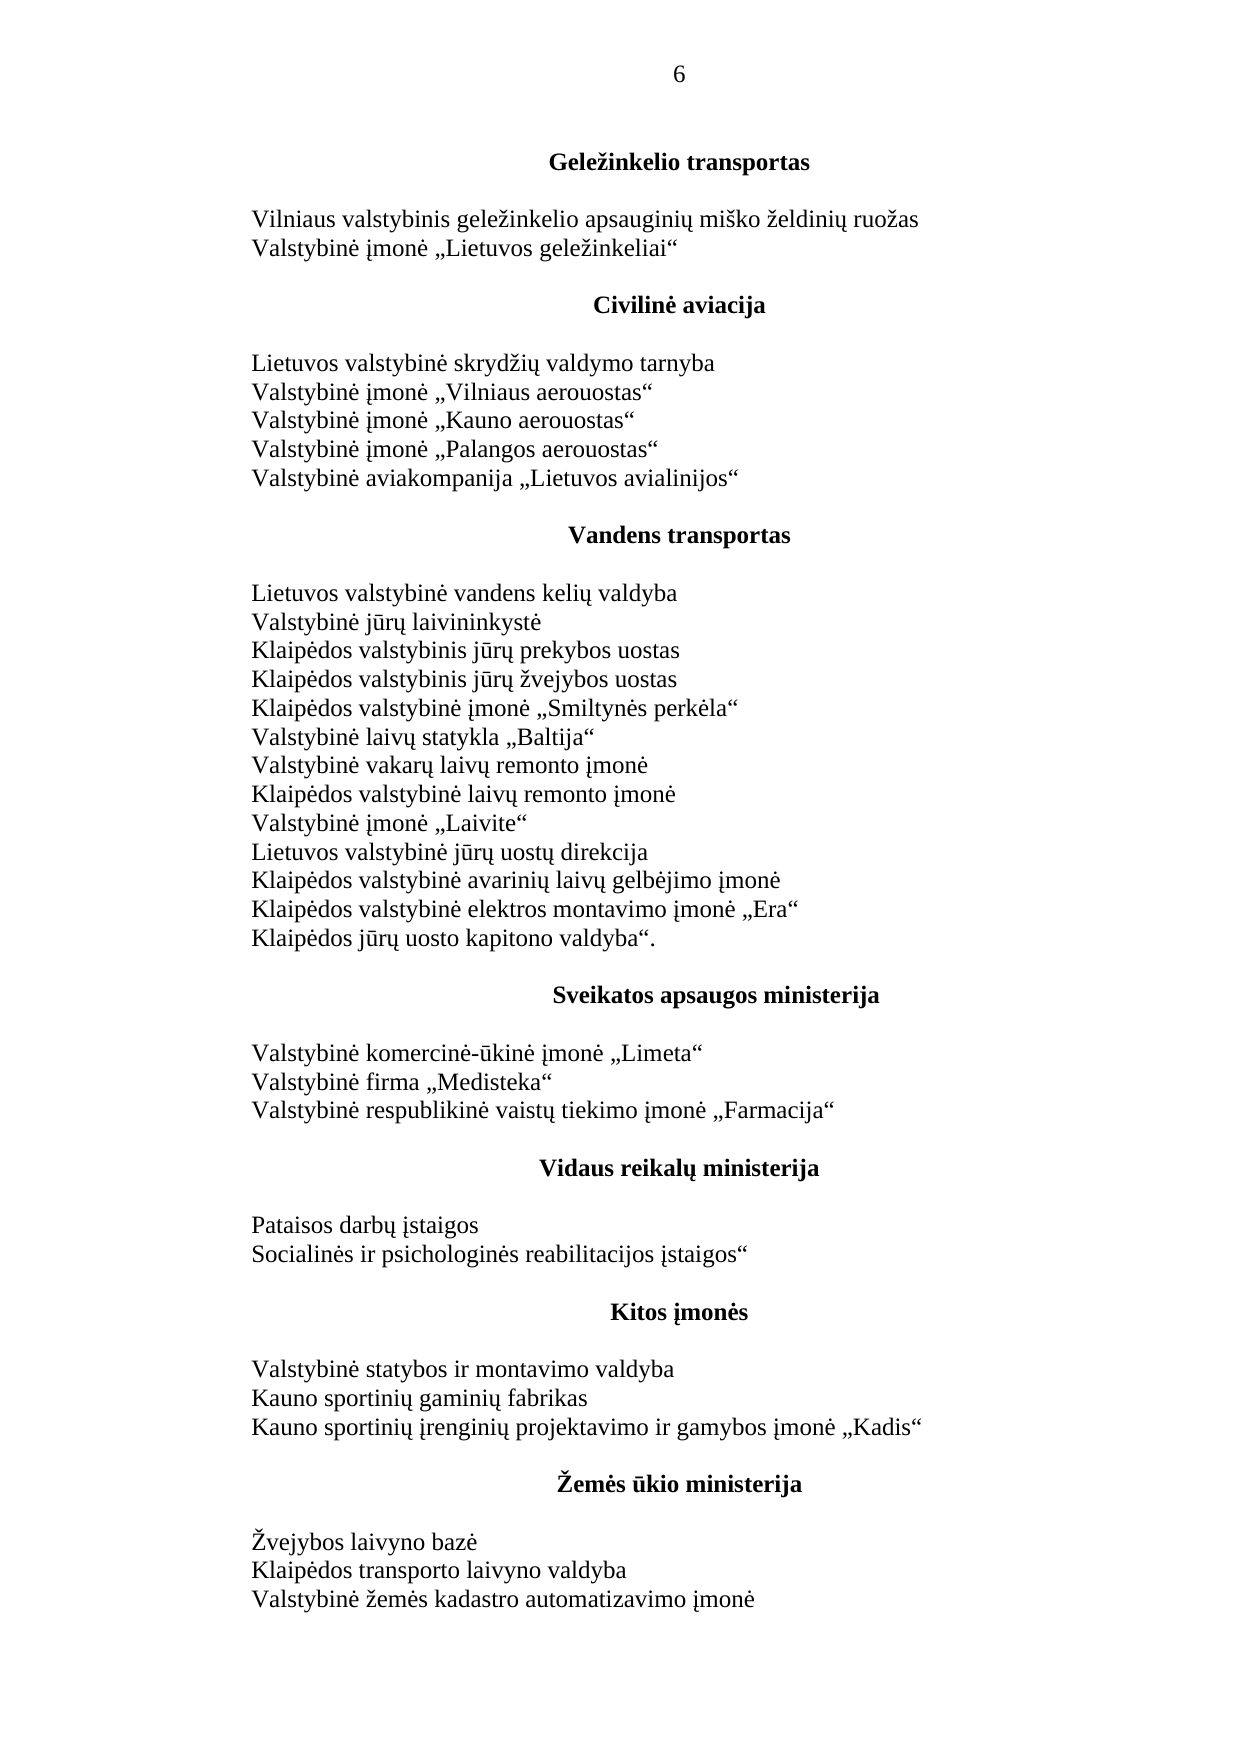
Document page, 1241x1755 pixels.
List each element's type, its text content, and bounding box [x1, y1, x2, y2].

text Lietuvos valstybinė skrydžių valdymo tarnyba [177, 348, 1181, 377]
text Sveikatos apsaugos ministerija [177, 981, 1181, 1009]
text Valstybinė aviakompanija „Lietuvos avialinijos“ [177, 463, 1181, 492]
text Valstybinė jūrų laivininkystė [177, 607, 1181, 636]
text Lietuvos valstybinė vandens kelių valdyba [177, 578, 1181, 607]
text Klaipėdos valstybinis jūrų žvejybos uostas [177, 664, 1181, 693]
text Žemės ūkio ministerija [177, 1469, 1181, 1498]
text Lietuvos valstybinė jūrų uostų direkcija [177, 837, 1181, 866]
text Kauno sportinių įrenginių projektavimo ir gamybos įmonė „Kadis“ [177, 1412, 1181, 1441]
text Klaipėdos valstybinė avarinių laivų gelbėjimo įmonė [177, 866, 1181, 894]
text Vandens transportas [177, 521, 1181, 549]
text Civilinė aviacija [177, 291, 1181, 319]
text Valstybinė įmonė „Lietuvos geležinkeliai“ [177, 233, 1181, 262]
text Valstybinė įmonė „Laivite“ [177, 808, 1181, 837]
text Pataisos darbų įstaigos [177, 1211, 1181, 1239]
text Žvejybos laivyno bazė [177, 1527, 1181, 1556]
text Kitos įmonės [177, 1297, 1181, 1326]
text Valstybinė komercinė-ūkinė įmonė „Limeta“ [177, 1038, 1181, 1067]
text Valstybinė įmonė „Palangos aerouostas“ [177, 434, 1181, 463]
text Vidaus reikalų ministerija [177, 1153, 1181, 1182]
text Valstybinė laivų statykla „Baltija“ [177, 722, 1181, 751]
text Valstybinė vakarų laivų remonto įmonė [177, 751, 1181, 779]
text Valstybinė žemės kadastro automatizavimo įmonė [177, 1584, 1181, 1613]
text Klaipėdos transporto laivyno valdyba [177, 1556, 1181, 1584]
text Valstybinė firma „Medisteka“ [177, 1067, 1181, 1096]
text Valstybinė įmonė „Kauno aerouostas“ [177, 406, 1181, 434]
text Klaipėdos valstybinė elektros montavimo įmonė „Era“ [177, 894, 1181, 923]
text Valstybinė įmonė „Vilniaus aerouostas“ [177, 377, 1181, 406]
text Socialinės ir psichologinės reabilitacijos įstaigos“ [177, 1239, 1181, 1268]
text Geležinkelio transportas [177, 147, 1181, 176]
text Valstybinė statybos ir montavimo valdyba [177, 1354, 1181, 1383]
text Vilniaus valstybinis geležinkelio apsauginių miško želdinių ruožas [177, 204, 1181, 233]
text Klaipėdos valstybinis jūrų prekybos uostas [177, 636, 1181, 664]
text Klaipėdos valstybinė įmonė „Smiltynės perkėla“ [177, 693, 1181, 722]
text Valstybinė respublikinė vaistų tiekimo įmonė „Farmacija“ [177, 1096, 1181, 1124]
text Klaipėdos valstybinė laivų remonto įmonė [177, 779, 1181, 808]
text Kauno sportinių gaminių fabrikas [177, 1383, 1181, 1412]
text Klaipėdos jūrų uosto kapitono valdyba“. [177, 923, 1181, 952]
